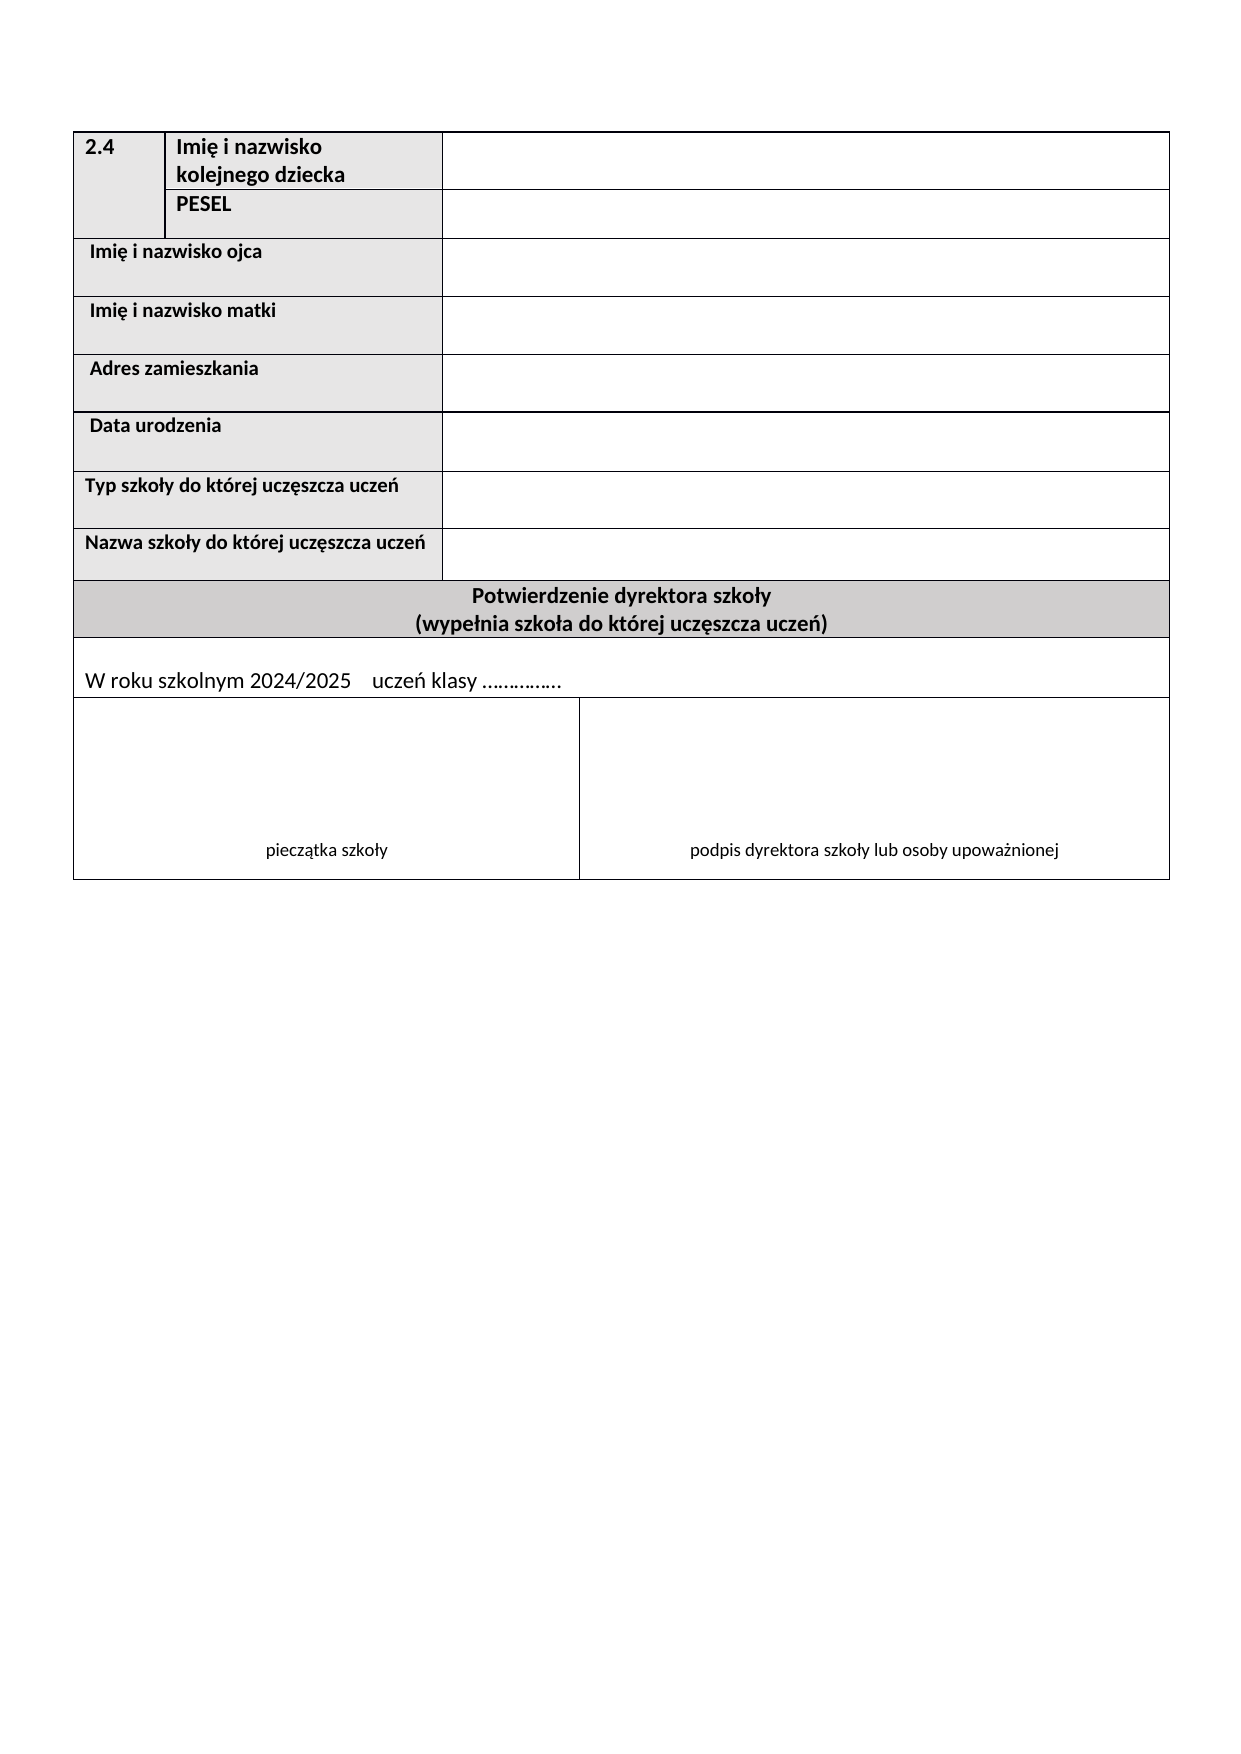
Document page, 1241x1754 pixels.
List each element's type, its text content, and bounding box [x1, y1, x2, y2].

table_cell Potwierdzenie dyrektora szkoły (wypełnia szkoła do której uczęszcza uczeń) [74, 581, 1169, 637]
table_cell Imię i nazwisko ojca [74, 239, 442, 296]
table_cell Data urodzenia [74, 413, 442, 471]
table_cell [443, 239, 1169, 296]
table_cell [443, 355, 1169, 411]
table_cell [443, 472, 1169, 528]
table_cell Typ szkoły do której uczęszcza uczeń [74, 472, 442, 528]
table_cell [443, 190, 1169, 238]
table_cell PESEL [166, 190, 442, 238]
table_cell Nazwa szkoły do której uczęszcza uczeń [74, 529, 442, 580]
table_header [443, 133, 1169, 188]
table_cell Imię i nazwisko matki [74, 297, 442, 354]
table_cell podpis dyrektora szkoły lub osoby upoważnionej [580, 698, 1169, 879]
table_cell W roku szkolnym 2024/2025 uczeń klasy …………… [74, 638, 1169, 697]
table_header Imię i nazwisko kolejnego dziecka [166, 133, 442, 188]
table_cell Adres zamieszkania [74, 355, 442, 411]
table_header 2.4 [74, 133, 164, 238]
table_cell pieczątka szkoły [74, 698, 579, 879]
table_cell [443, 413, 1169, 471]
table_cell [443, 529, 1169, 580]
table_cell [443, 297, 1169, 354]
